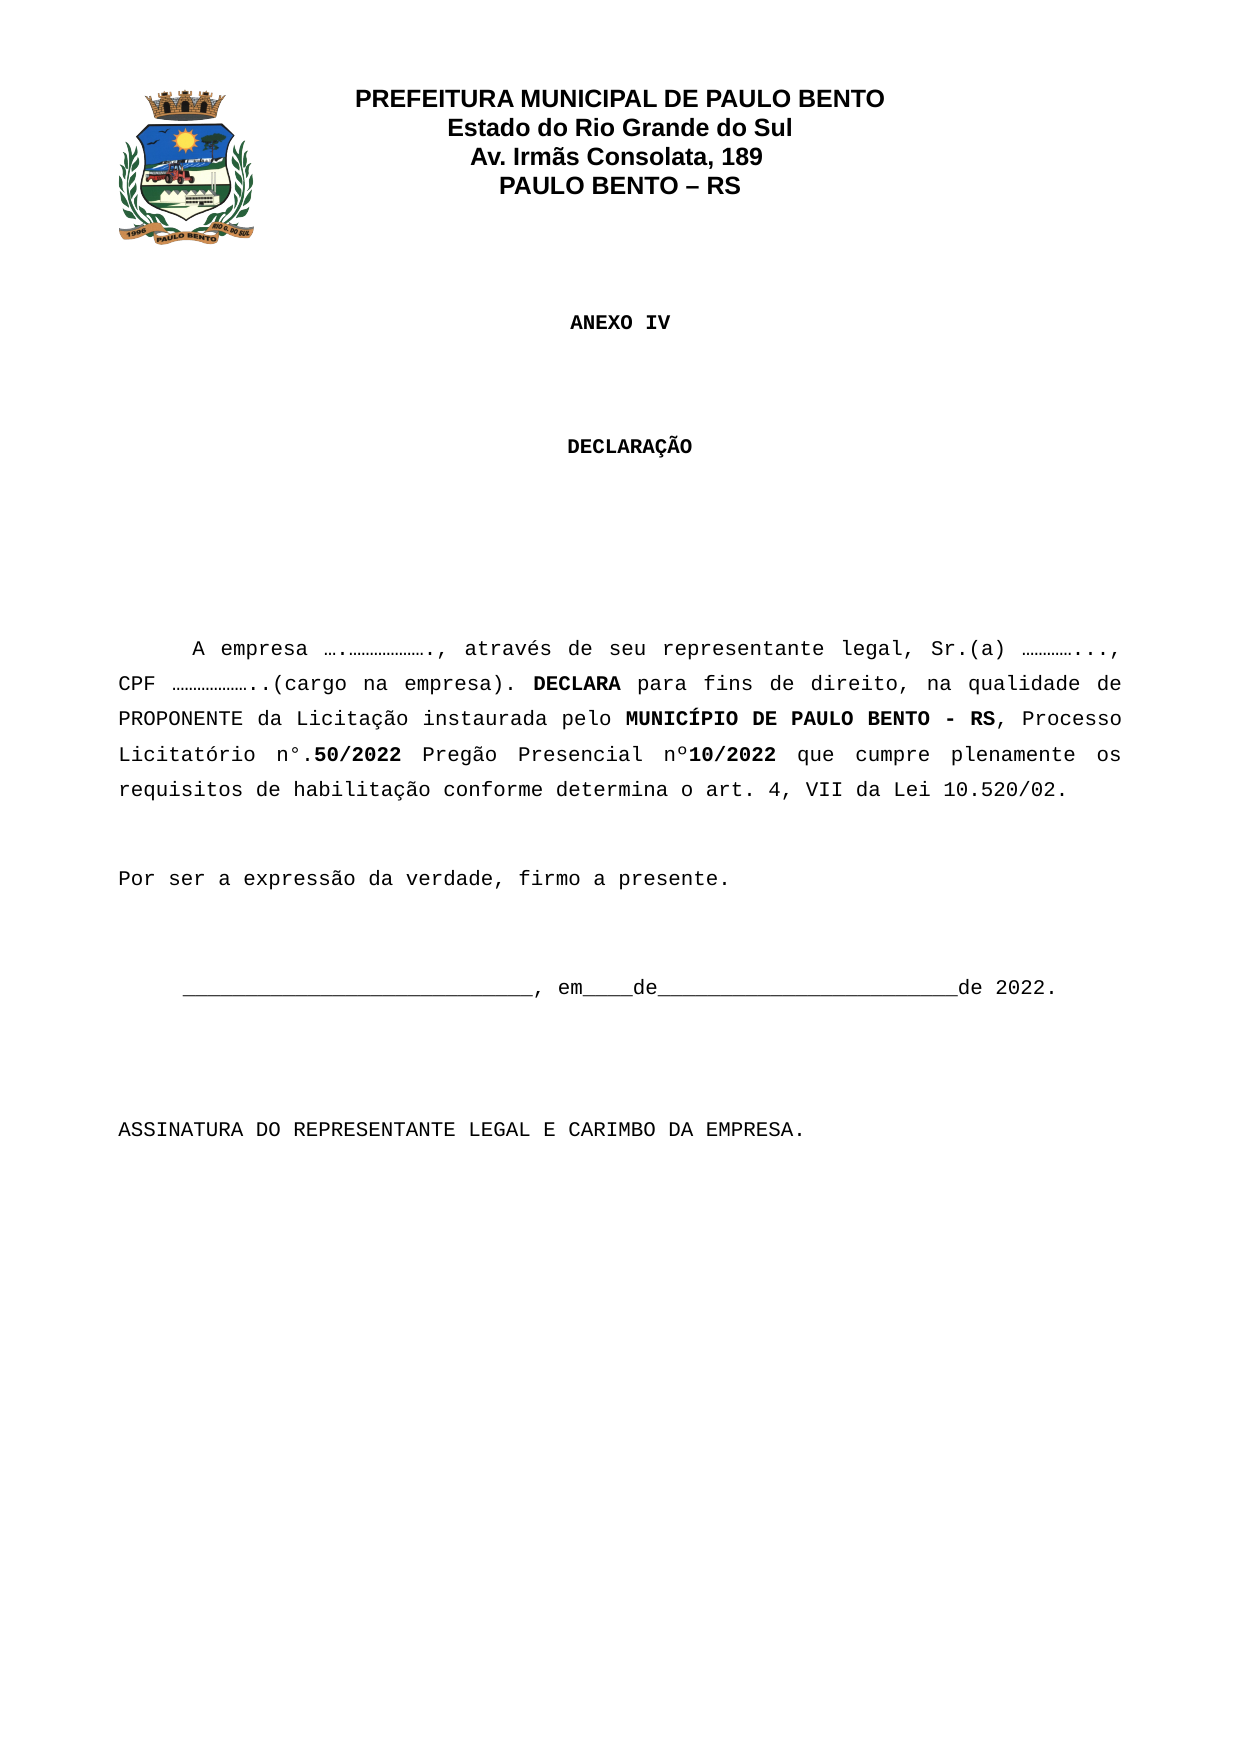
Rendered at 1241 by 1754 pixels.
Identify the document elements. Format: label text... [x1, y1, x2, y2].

text A empresa ….………………., através de seu representante legal, Sr.(a) …………..., CPF ………………..(cargo na empresa). DECLARA para fins de direito, na qualidade de PROPONENTE da Licitação instaurada pelo MUNICÍPIO DE PAULO BENTO - RS, Processo Licitatório n°.50/2022 Pregão Presencial nº10/2022 que cumpre plenamente os requisitos de habilitação conforme determina o art. 4, VII da Lei 10.520/02. [118, 638, 1122, 803]
text Por ser a expressão da verdade, firmo a presente. [118, 868, 1122, 892]
text DECLARAÇÃO [118, 431, 1122, 460]
text ANEXO IV [118, 312, 1122, 336]
text ASSINATURA DO REPRESENTANTE LEGAL E CARIMBO DA EMPRESA. [118, 1119, 1122, 1142]
text ____________________________, em____de________________________de 2022. [118, 977, 1122, 1001]
picture [118, 89, 254, 245]
